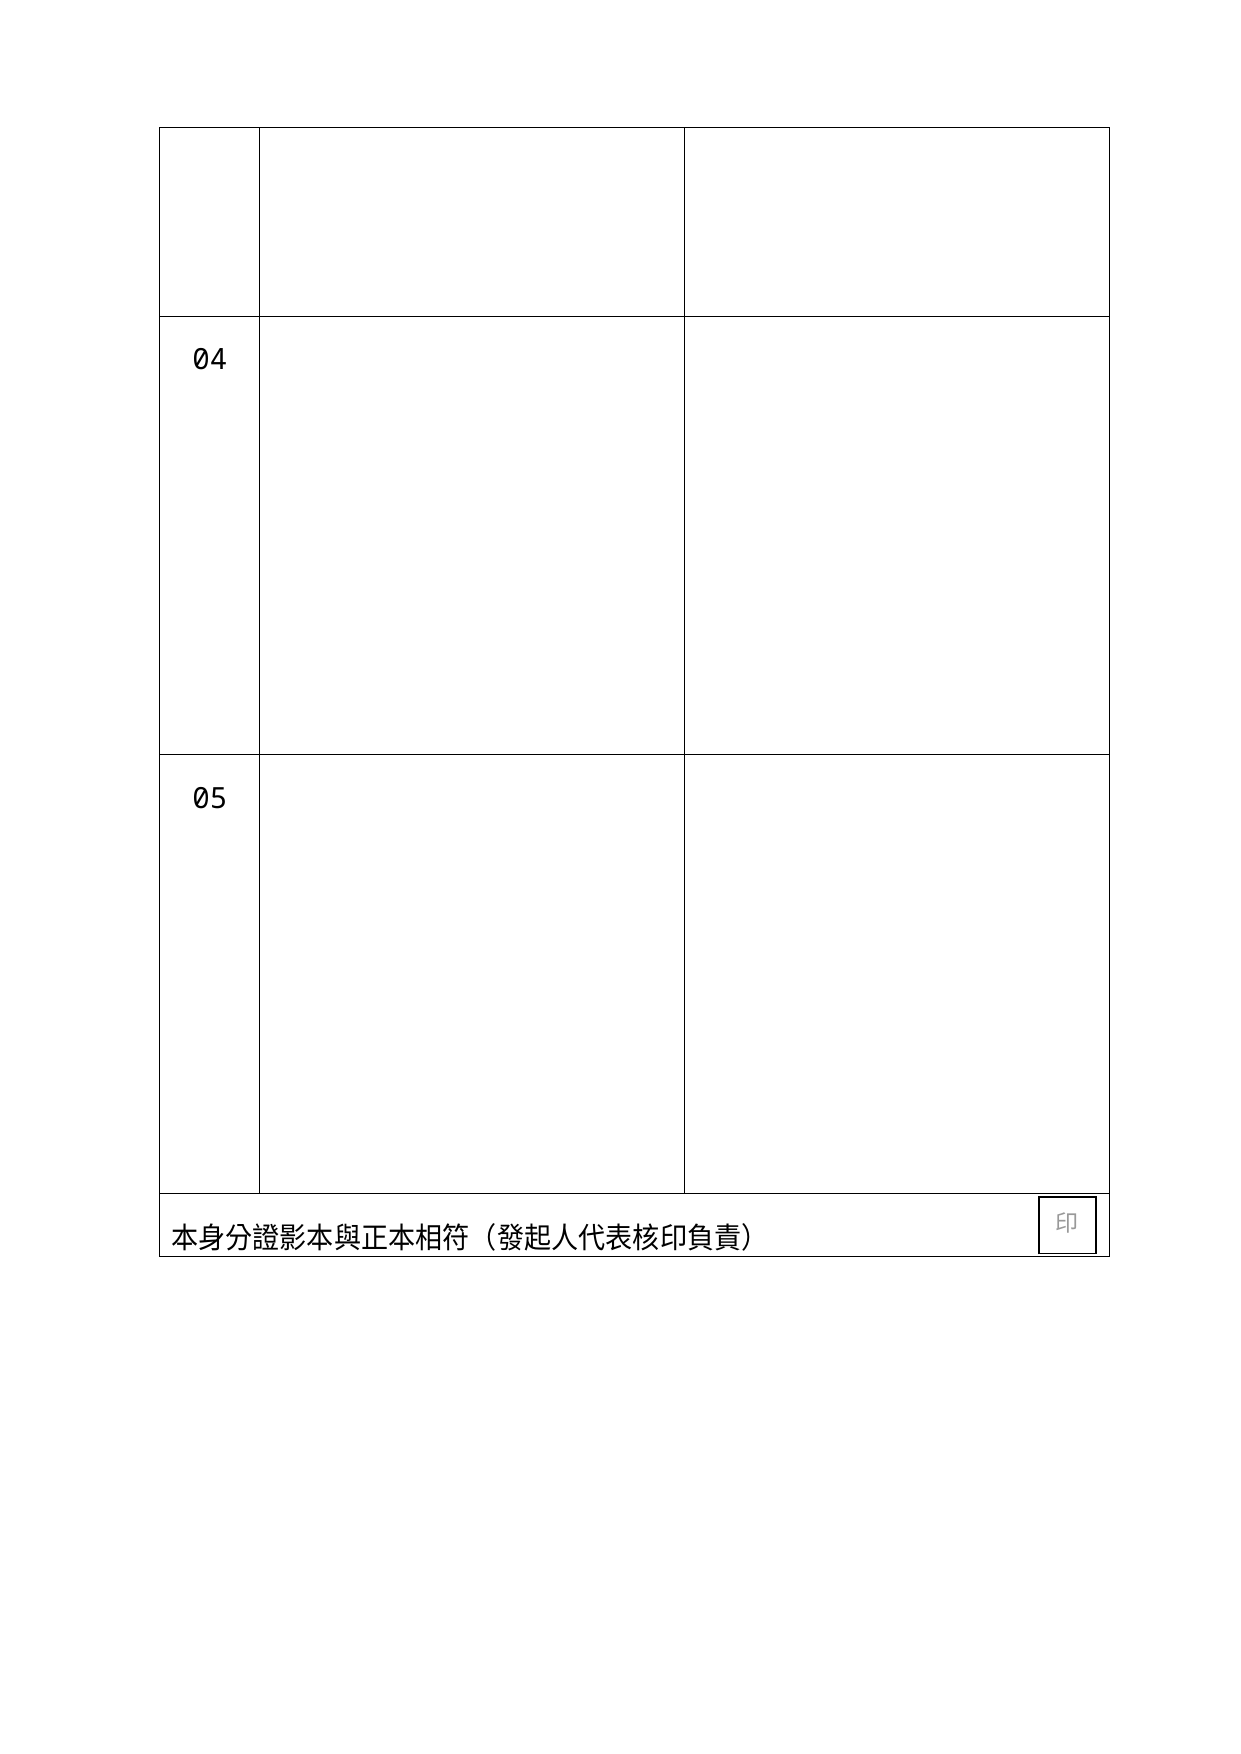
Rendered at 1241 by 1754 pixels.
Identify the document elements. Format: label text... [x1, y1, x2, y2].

table_cell 05 [160, 755, 259, 1193]
table_cell [160, 128, 259, 316]
table_cell 04 [160, 317, 259, 754]
table_cell [260, 317, 684, 754]
table_cell [260, 128, 684, 316]
table_cell 本身分證影本與正本相符（發起人代表核印負責） [160, 1194, 1109, 1256]
table_cell [685, 755, 1109, 1193]
table_cell [685, 128, 1109, 316]
table_cell [260, 755, 684, 1193]
table_cell [685, 317, 1109, 754]
